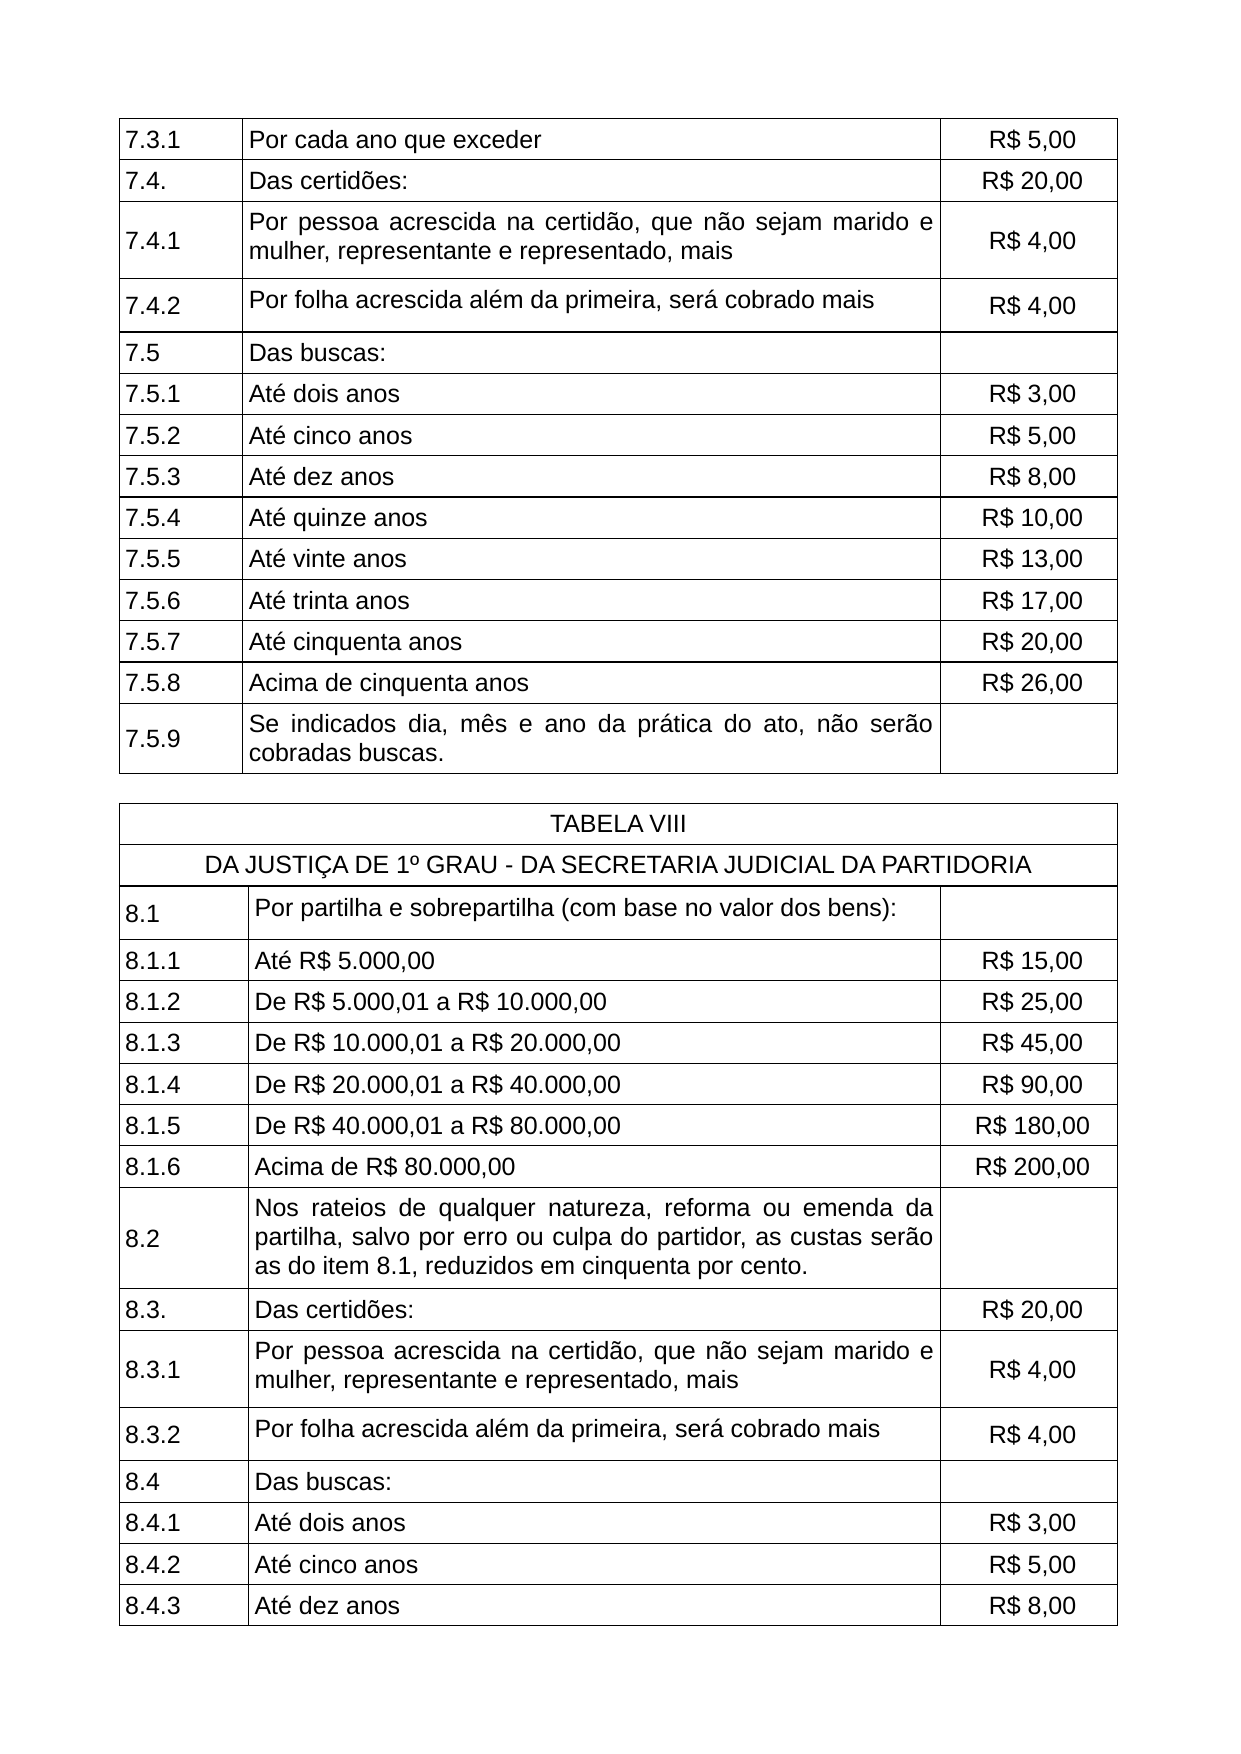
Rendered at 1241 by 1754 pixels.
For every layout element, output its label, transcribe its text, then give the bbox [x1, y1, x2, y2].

table_cell Se indicados dia, mês e ano da prática do ato, não serão cobradas buscas. [243, 704, 940, 773]
table_cell De R$ 5.000,01 a R$ 10.000,00 [249, 981, 940, 1022]
table_cell Nos rateios de qualquer natureza, reforma ou emenda da partilha, salvo por erro ou culpa do partidor, as custas serão as do item 8.1, reduzidos em cinquenta por cento. [249, 1188, 940, 1288]
table_cell R$ 45,00 [941, 1023, 1117, 1063]
table_cell R$ 17,00 [941, 580, 1117, 620]
table_cell Até cinco anos [249, 1544, 940, 1584]
table_cell R$ 15,00 [941, 940, 1117, 980]
table_header TABELA VIII [120, 804, 1117, 844]
table_cell Das certidões: [243, 160, 940, 201]
table_cell Acima de R$ 80.000,00 [249, 1146, 940, 1187]
table_cell R$ 5,00 [941, 119, 1117, 159]
table_cell [941, 704, 1117, 773]
table_cell 7.5.8 [120, 663, 242, 703]
table_cell Por cada ano que exceder [243, 119, 940, 159]
table_cell R$ 180,00 [941, 1105, 1117, 1145]
table_cell Até vinte anos [243, 539, 940, 579]
table_cell De R$ 40.000,01 a R$ 80.000,00 [249, 1105, 940, 1145]
table_cell R$ 8,00 [941, 1585, 1117, 1625]
table_cell R$ 200,00 [941, 1146, 1117, 1187]
table_cell [941, 333, 1117, 373]
table_cell 7.4.2 [120, 279, 242, 331]
table_cell 7.3.1 [120, 119, 242, 159]
table_cell 7.5.5 [120, 539, 242, 579]
table_cell Por pessoa acrescida na certidão, que não sejam marido e mulher, representante e representado, mais [249, 1331, 940, 1407]
table_cell Até dez anos [243, 456, 940, 496]
table_cell Das buscas: [249, 1461, 940, 1502]
table_cell Até R$ 5.000,00 [249, 940, 940, 980]
table_cell Por folha acrescida além da primeira, será cobrado mais [243, 279, 940, 331]
table_cell 7.5.1 [120, 374, 242, 414]
table_cell 8.1.6 [120, 1146, 248, 1187]
table_cell Por folha acrescida além da primeira, será cobrado mais [249, 1408, 940, 1460]
table_cell 8.1.5 [120, 1105, 248, 1145]
table_cell 8.4.3 [120, 1585, 248, 1625]
table_cell 7.5.2 [120, 415, 242, 455]
table_cell R$ 20,00 [941, 160, 1117, 201]
table_cell 8.1.1 [120, 940, 248, 980]
table_cell Das buscas: [243, 333, 940, 373]
table_cell De R$ 10.000,01 a R$ 20.000,00 [249, 1023, 940, 1063]
table_cell Até cinquenta anos [243, 621, 940, 661]
table_cell 7.5 [120, 333, 242, 373]
table_cell R$ 3,00 [941, 1503, 1117, 1543]
table_cell R$ 3,00 [941, 374, 1117, 414]
table_cell 8.4.1 [120, 1503, 248, 1543]
table_cell R$ 5,00 [941, 415, 1117, 455]
table_cell 8.2 [120, 1188, 248, 1288]
table_cell R$ 4,00 [941, 1331, 1117, 1407]
table_cell R$ 8,00 [941, 456, 1117, 496]
table_header Por partilha e sobrepartilha (com base no valor dos bens): [249, 887, 940, 939]
table_cell De R$ 20.000,01 a R$ 40.000,00 [249, 1064, 940, 1104]
table_header 8.1 [120, 887, 248, 939]
table_cell 7.4. [120, 160, 242, 201]
table_cell 8.3.1 [120, 1331, 248, 1407]
table_cell R$ 4,00 [941, 279, 1117, 331]
table_cell Até quinze anos [243, 498, 940, 538]
table_cell R$ 26,00 [941, 663, 1117, 703]
table_cell DA JUSTIÇA DE 1º GRAU - DA SECRETARIA JUDICIAL DA PARTIDORIA [120, 845, 1117, 885]
table_cell 8.1.3 [120, 1023, 248, 1063]
table_cell R$ 20,00 [941, 621, 1117, 661]
table_cell Por pessoa acrescida na certidão, que não sejam marido e mulher, representante e representado, mais [243, 202, 940, 278]
table_cell 8.3. [120, 1289, 248, 1329]
table_cell Acima de cinquenta anos [243, 663, 940, 703]
table_cell Até dez anos [249, 1585, 940, 1625]
table_cell [941, 1461, 1117, 1502]
table_cell [941, 1188, 1117, 1288]
table_cell R$ 4,00 [941, 1408, 1117, 1460]
table_cell R$ 13,00 [941, 539, 1117, 579]
table_cell 7.4.1 [120, 202, 242, 278]
table_cell R$ 90,00 [941, 1064, 1117, 1104]
table_cell 7.5.6 [120, 580, 242, 620]
table_cell 8.4.2 [120, 1544, 248, 1584]
table_cell R$ 5,00 [941, 1544, 1117, 1584]
table_cell 7.5.7 [120, 621, 242, 661]
table_header [941, 887, 1117, 939]
table_cell R$ 4,00 [941, 202, 1117, 278]
table_cell R$ 10,00 [941, 498, 1117, 538]
table_cell 7.5.4 [120, 498, 242, 538]
table_cell 8.3.2 [120, 1408, 248, 1460]
table_cell Das certidões: [249, 1289, 940, 1329]
table_cell 8.1.2 [120, 981, 248, 1022]
table_cell Até trinta anos [243, 580, 940, 620]
table_cell Até dois anos [243, 374, 940, 414]
table_cell Até dois anos [249, 1503, 940, 1543]
table_cell R$ 20,00 [941, 1289, 1117, 1329]
table_cell R$ 25,00 [941, 981, 1117, 1022]
table_cell 8.1.4 [120, 1064, 248, 1104]
table_cell 7.5.9 [120, 704, 242, 773]
table_cell Até cinco anos [243, 415, 940, 455]
table_cell 8.4 [120, 1461, 248, 1502]
table_cell 7.5.3 [120, 456, 242, 496]
